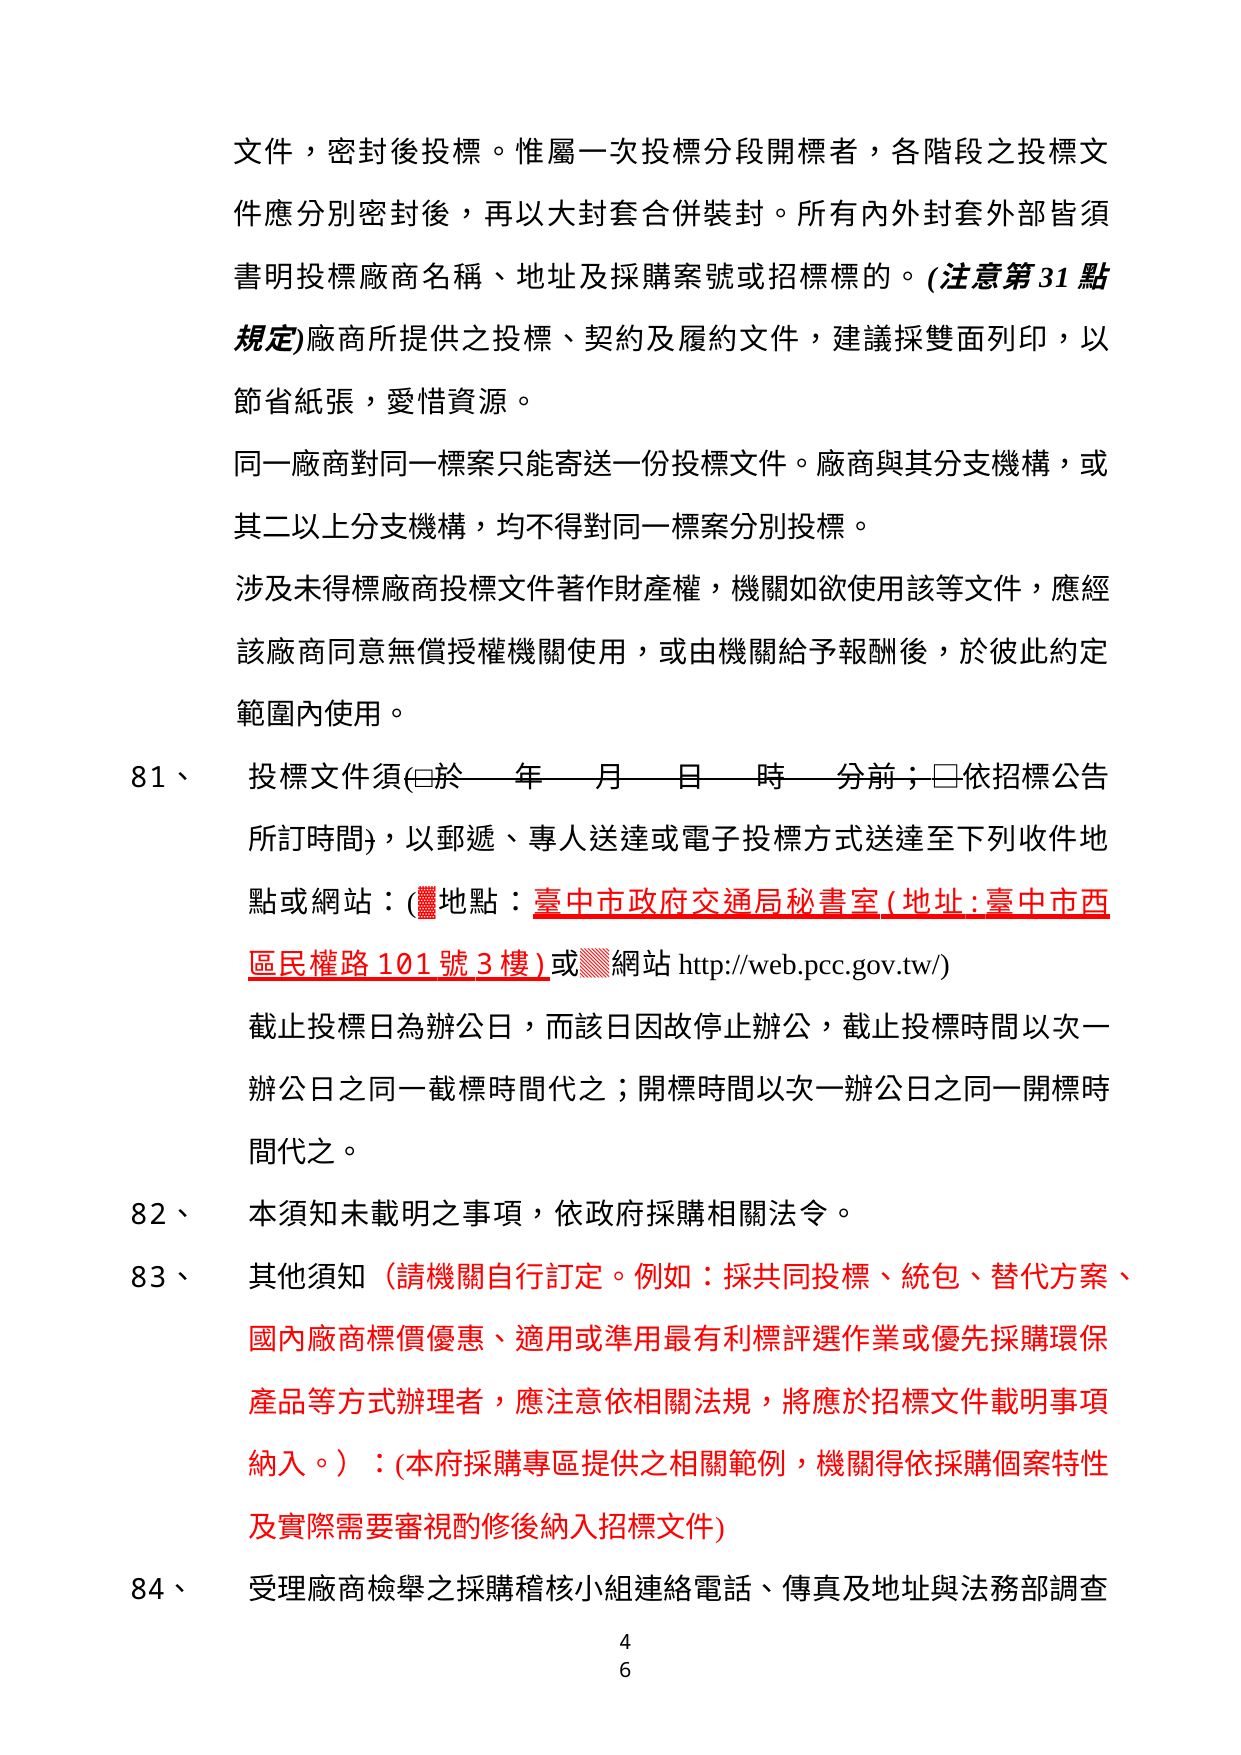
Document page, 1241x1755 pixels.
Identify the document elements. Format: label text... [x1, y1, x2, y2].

text 涉及未得標廠商投標文件著作財產權，機關如欲使用該等文件，應經該廠商同意無償授權機關使用，或由機關給予報酬後，於彼此約定範圍內使用。 [235, 545, 1110, 733]
list 受理廠商檢舉之採購稽核小組連絡電話、傳真及地址與法務部調查 [130, 1545, 1110, 1608]
text 同一廠商對同一標案只能寄送一份投標文件。廠商與其分支機構，或其二以上分支機構，均不得對同一標案分別投標。 [233, 420, 1110, 545]
list 投標文件須(□於 年 月 日 時 分前；□依招標公告所訂時間)，以郵遞、專人送達或電子投標方式送達至下列收件地點或網站：(▓地點：臺中市政府交通局秘書室(地址:臺中市西區民權路101號3樓)或▓網站http://web.pcc.gov.tw/) [130, 733, 1110, 983]
text 文件，密封後投標。惟屬一次投標分段開標者，各階段之投標文件應分別密封後，再以大封套合併裝封。所有內外封套外部皆須書明投標廠商名稱、地址及採購案號或招標標的。(注意第31點規定)廠商所提供之投標、契約及履約文件，建議採雙面列印，以節省紙張，愛惜資源。 [174, 108, 1110, 420]
list 其他須知（請機關自行訂定。例如：採共同投標、統包、替代方案、國內廠商標價優惠、適用或準用最有利標評選作業或優先採購環保產品等方式辦理者，應注意依相關法規，將應於招標文件載明事項納入。）：(本府採購專區提供之相關範例，機關得依採購個案特性及實際需要審視酌修後納入招標文件) [130, 1233, 1110, 1545]
text 截止投標日為辦公日，而該日因故停止辦公，截止投標時間以次一辦公日之同一截標時間代之；開標時間以次一辦公日之同一開標時間代之。 [248, 983, 1110, 1170]
list 本須知未載明之事項，依政府採購相關法令。 [130, 1170, 1110, 1233]
